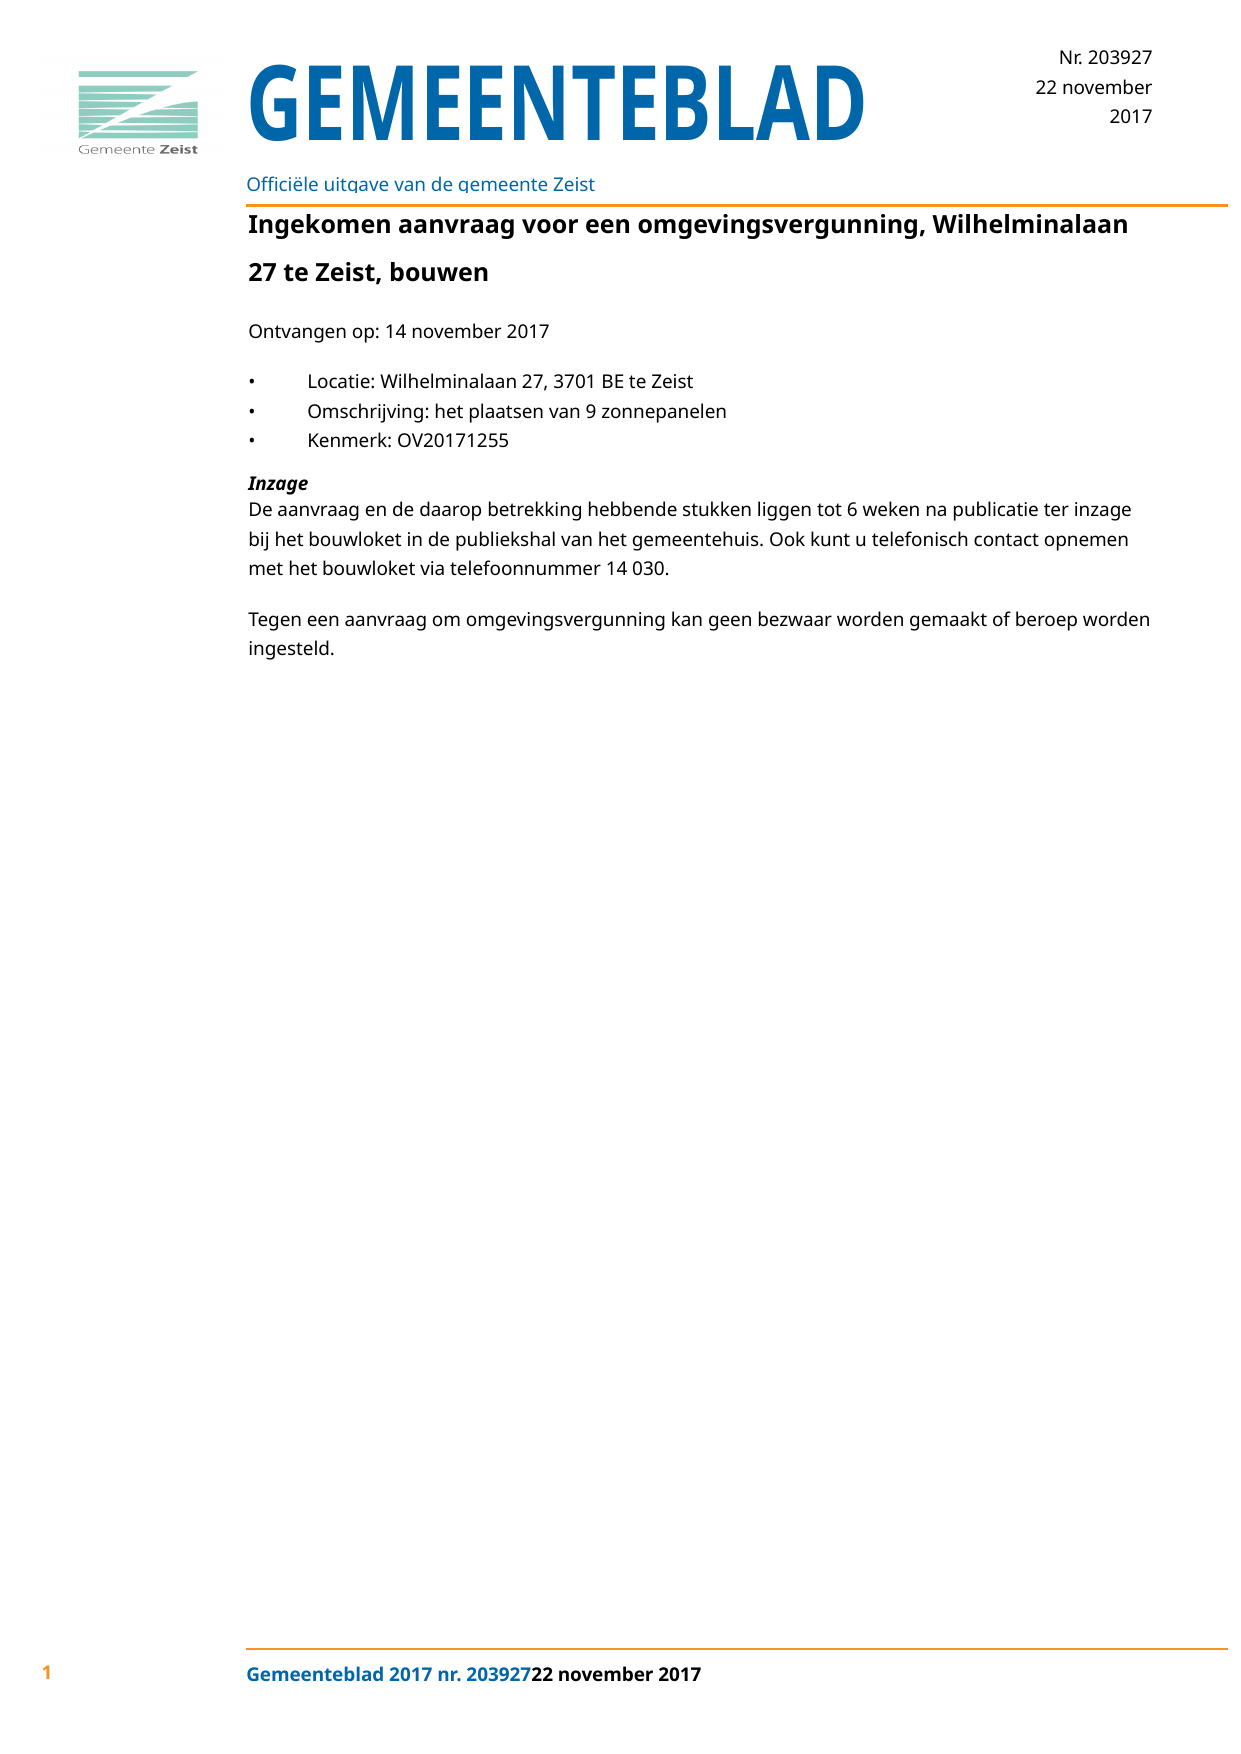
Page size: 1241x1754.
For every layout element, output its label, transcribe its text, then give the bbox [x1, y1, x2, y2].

text Inzage [248, 471, 1152, 496]
text Ingekomen aanvraag voor een omgevingsvergunning, Wilhelminalaan 27 te Zeist, bouwen [248, 207, 1152, 288]
text De aanvraag en de daarop betrekking hebbende stukken liggen tot 6 weken na publicatie ter inzage bij het bouwloket in de publiekshal van het gemeentehuis. Ook kunt u telefonisch contact opnemen met het bouwloket via telefoonnummer 14 030. [248, 496, 1152, 581]
list Omschrijving: het plaatsen van 9 zonnepanelen [248, 398, 1152, 424]
picture [41, 47, 231, 172]
text Tegen een aanvraag om omgevingsvergunning kan geen bezwaar worden gemaakt of beroep worden ingesteld. [248, 606, 1152, 661]
text Ontvangen op: 14 november 2017 [248, 318, 1152, 344]
list Kenmerk: OV20171255 [248, 427, 1152, 453]
list Locatie: Wilhelminalaan 27, 3701 BE te Zeist [248, 368, 1152, 394]
